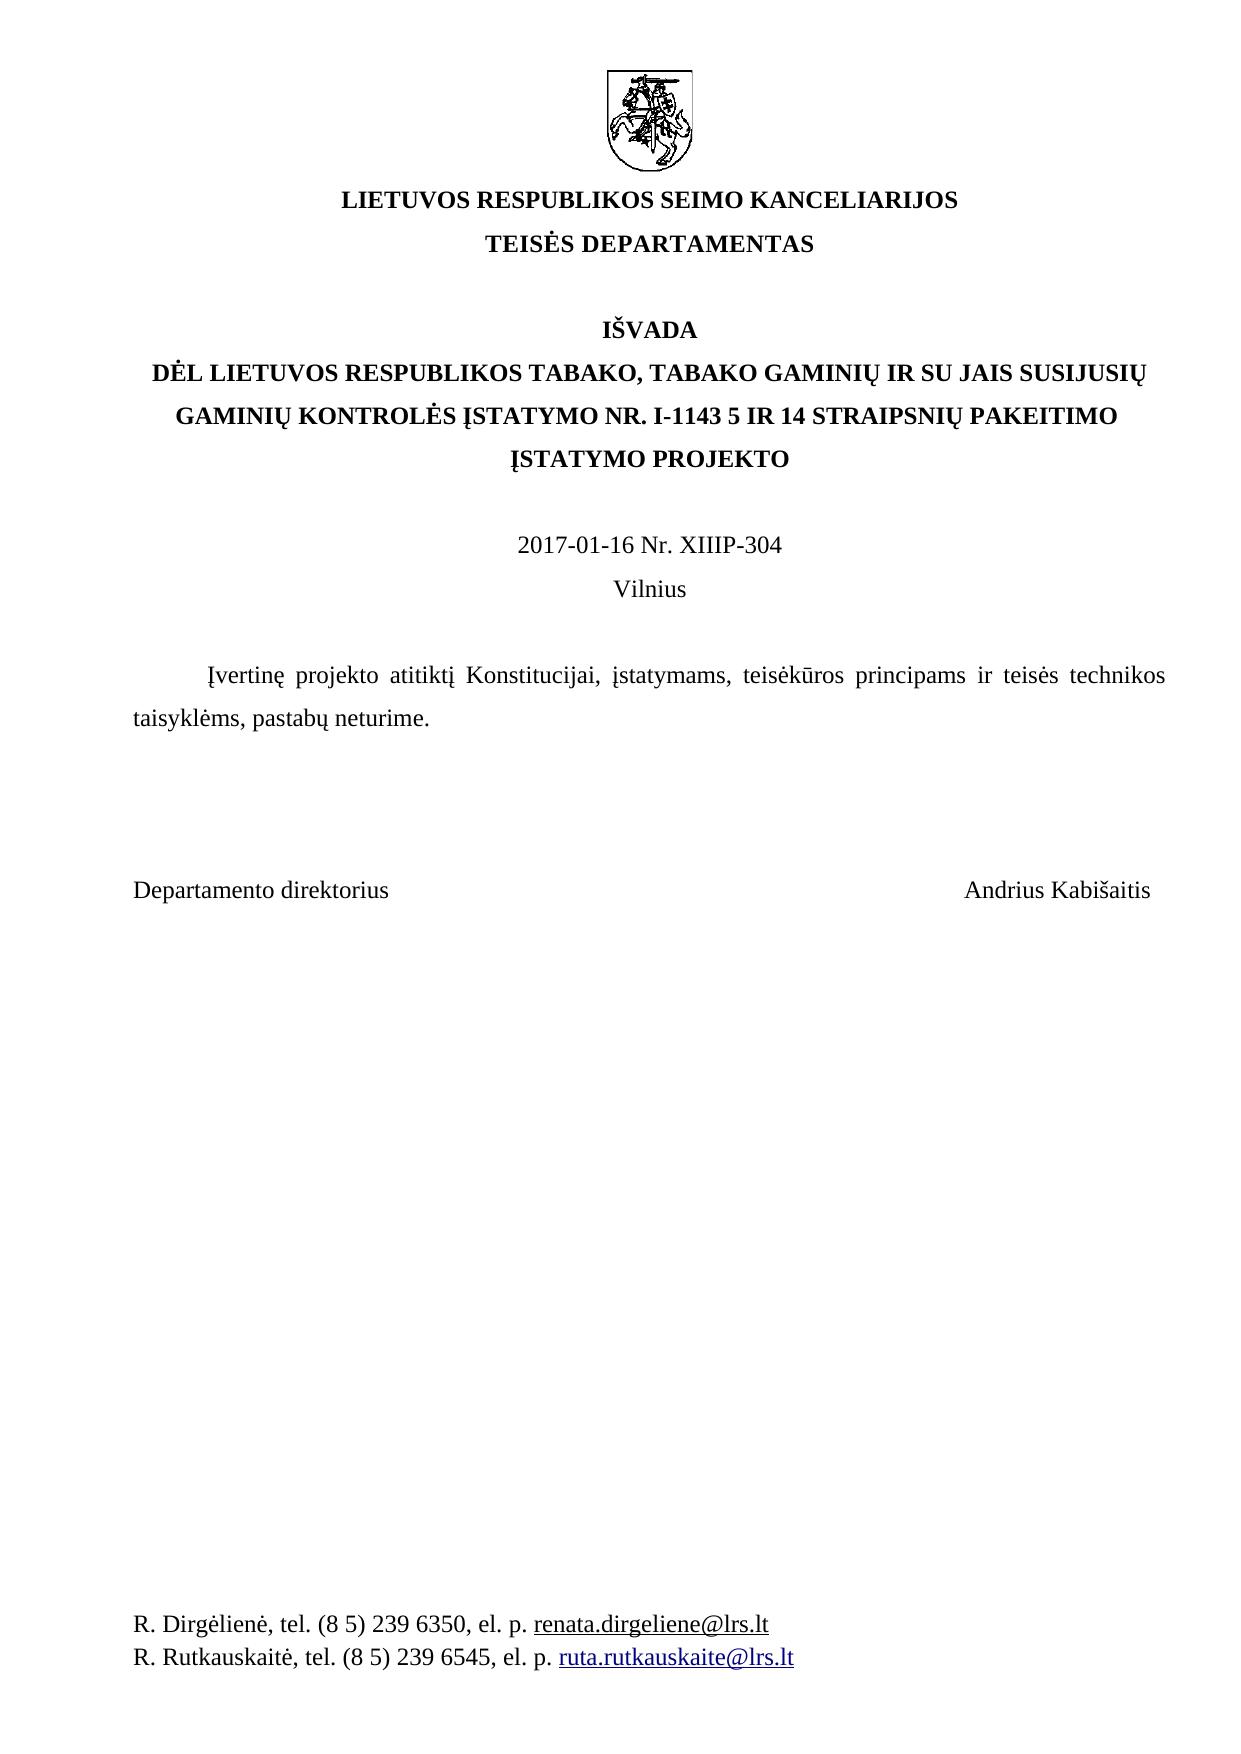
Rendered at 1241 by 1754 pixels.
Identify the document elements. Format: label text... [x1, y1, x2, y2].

text IŠVADA [133, 315, 1167, 344]
text LIETUVOS RESPUBLIKOS SEIMO KANCELIARIJOS [133, 186, 1167, 214]
text R. Dirgėlienė, tel. (8 5) 239 6350, el. p. renata.dirgeliene@lrs.lt [133, 1609, 1167, 1637]
text TEISĖS DEPARTAMENTAS [133, 229, 1167, 257]
text DĖL LIETUVOS RESPUBLIKOS TABAKO, TABAKO GAMINIŲ IR SU JAIS SUSIJUSIŲ GAMINIŲ KONTROLĖS ĮSTATYMO NR. I-1143 5 IR 14 STRAIPSNIŲ PAKEITIMO [133, 358, 1167, 430]
list Departamento direktorius Andrius Kabišaitis [133, 876, 1167, 904]
text Įvertinę projekto atitiktį Konstitucijai, įstatymams, teisėkūros principams ir teisės technikos taisyklėms, pastabų neturime. [133, 660, 1167, 732]
text 2017-01-16 Nr. XIIIP-304 [133, 531, 1167, 559]
text Vilnius [133, 574, 1167, 602]
text ĮSTATYMO PROJEKTO [133, 444, 1167, 473]
text R. Rutkauskaitė, tel. (8 5) 239 6545, el. p. ruta.rutkauskaite@lrs.lt [133, 1642, 1167, 1670]
